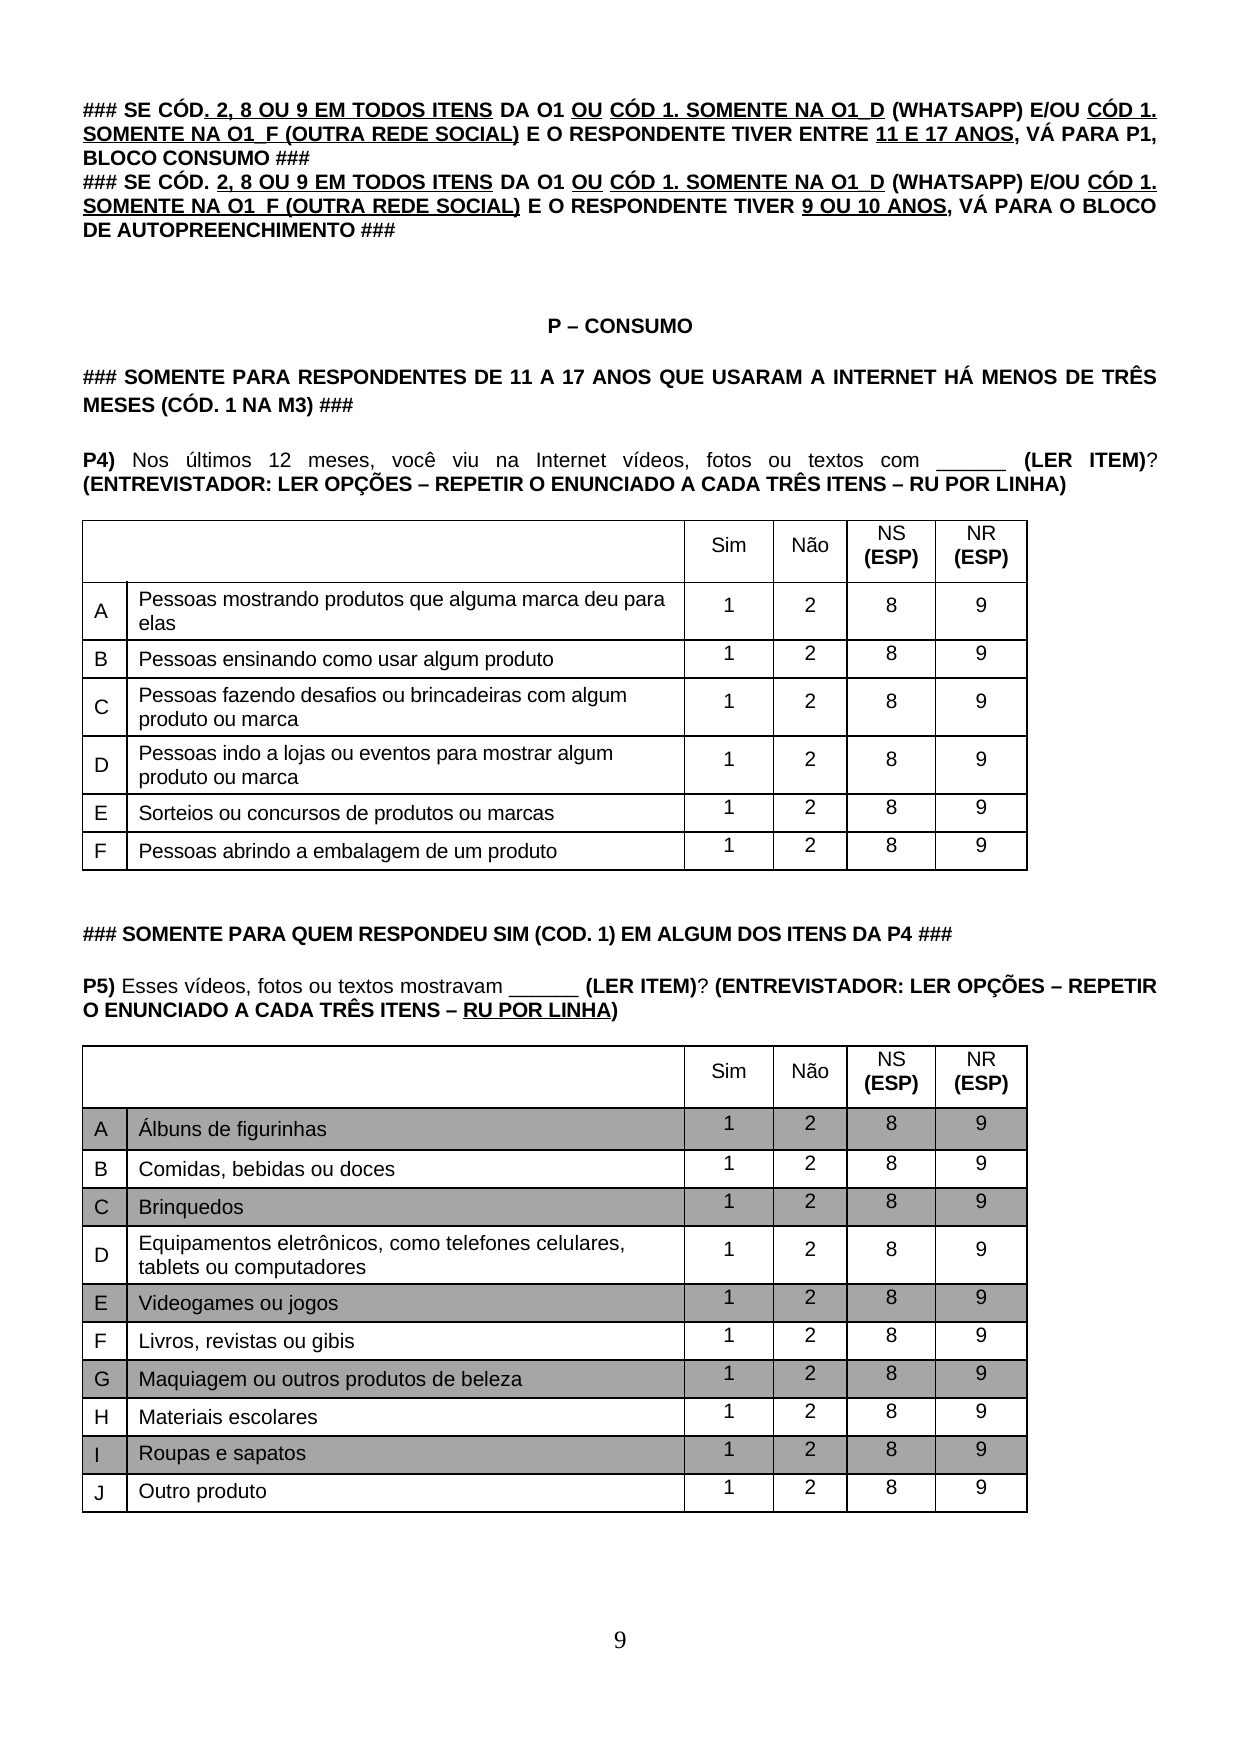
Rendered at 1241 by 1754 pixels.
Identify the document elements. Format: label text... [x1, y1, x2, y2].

table_cell F [83, 1323, 126, 1359]
table_cell 8 [848, 583, 935, 639]
table_cell B [83, 1151, 126, 1187]
table_cell 2 [774, 1323, 846, 1359]
table_cell 1 [685, 1189, 773, 1225]
table_cell Maquiagem ou outros produtos de beleza [128, 1361, 684, 1397]
table_header Não [774, 521, 846, 581]
table_cell Pessoas fazendo desafios ou brincadeiras com algum produto ou marca [128, 679, 684, 735]
table_cell 8 [848, 1437, 935, 1473]
table_cell 2 [774, 1151, 846, 1187]
table_cell D [83, 1227, 126, 1283]
table_cell 9 [936, 1437, 1026, 1473]
table_cell 1 [685, 583, 773, 639]
table_cell Pessoas ensinando como usar algum produto [128, 641, 684, 677]
table_cell 2 [774, 833, 846, 869]
table_cell 2 [774, 641, 846, 677]
table_cell 1 [685, 1361, 773, 1397]
table_cell 9 [936, 1189, 1026, 1225]
table_cell 1 [685, 795, 773, 831]
table_cell 2 [774, 1189, 846, 1225]
table_cell Equipamentos eletrônicos, como telefones celulares, tablets ou computadores [128, 1227, 684, 1283]
table_cell 1 [685, 1285, 773, 1321]
table_cell Outro produto [128, 1475, 684, 1511]
table_cell H [83, 1399, 126, 1435]
table_cell 2 [774, 1285, 846, 1321]
text P4) Nos últimos 12 meses, você viu na Internet vídeos, fotos ou textos com ______ (LER ITEM)? (ENTREVISTADOR: LER OPÇÕES – REPETIR O ENUNCIADO A CADA TRÊS ITENS – RU POR LINHA) [83, 448, 1157, 496]
table_cell 1 [685, 641, 773, 677]
table_cell 9 [936, 641, 1026, 677]
table_cell 8 [848, 1227, 935, 1283]
table_cell 9 [936, 1109, 1026, 1149]
table_cell D [83, 737, 126, 793]
table_cell 2 [774, 795, 846, 831]
table_cell 2 [774, 583, 846, 639]
table_cell 8 [848, 833, 935, 869]
table_cell 9 [936, 1361, 1026, 1397]
table_cell 8 [848, 1361, 935, 1397]
table_cell 8 [848, 1323, 935, 1359]
table_cell 8 [848, 1475, 935, 1511]
table_cell 1 [685, 1151, 773, 1187]
table_cell 8 [848, 679, 935, 735]
table_header NR (ESP) [936, 521, 1026, 581]
table_cell Livros, revistas ou gibis [128, 1323, 684, 1359]
table_cell 8 [848, 1109, 935, 1149]
table_cell 9 [936, 1151, 1026, 1187]
table_cell Álbuns de figurinhas [128, 1109, 684, 1149]
table_header [83, 521, 684, 581]
table_cell 1 [685, 679, 773, 735]
table_cell 2 [774, 1227, 846, 1283]
table_cell Comidas, bebidas ou doces [128, 1151, 684, 1187]
table_cell B [83, 641, 126, 677]
table_header Sim [685, 521, 773, 581]
table_cell E [83, 795, 126, 831]
text ### SOMENTE PARA QUEM RESPONDEU SIM (COD. 1) EM ALGUM DOS ITENS DA P4 ### [83, 922, 1157, 946]
table_cell 9 [936, 1227, 1026, 1283]
table_cell 2 [774, 737, 846, 793]
table_cell A [83, 583, 126, 639]
table_cell 8 [848, 1399, 935, 1435]
table_cell 9 [936, 1475, 1026, 1511]
table_cell 8 [848, 1285, 935, 1321]
table_cell 1 [685, 737, 773, 793]
table_header [83, 1047, 684, 1107]
text P5) Esses vídeos, fotos ou textos mostravam ______ (LER ITEM)? (ENTREVISTADOR: LER OPÇÕES – REPETIR O ENUNCIADO A CADA TRÊS ITENS – RU POR LINHA) [83, 973, 1157, 1021]
table_cell J [83, 1475, 126, 1511]
table_header NS (ESP) [848, 1047, 935, 1107]
table_cell Pessoas indo a lojas ou eventos para mostrar algum produto ou marca [128, 737, 684, 793]
table_cell A [83, 1109, 126, 1149]
table_cell 1 [685, 1109, 773, 1149]
table_cell 9 [936, 679, 1026, 735]
table_cell 8 [848, 641, 935, 677]
table_cell C [83, 679, 126, 735]
table_cell Pessoas abrindo a embalagem de um produto [128, 833, 684, 869]
table_cell 9 [936, 1285, 1026, 1321]
table_cell 9 [936, 583, 1026, 639]
table_cell Videogames ou jogos [128, 1285, 684, 1321]
table_cell 8 [848, 737, 935, 793]
table_header Não [774, 1047, 846, 1107]
table_cell I [83, 1437, 126, 1473]
table_cell F [83, 833, 126, 869]
table_cell 1 [685, 1475, 773, 1511]
table_cell Materiais escolares [128, 1399, 684, 1435]
table_cell 9 [936, 1323, 1026, 1359]
table_cell 9 [936, 1399, 1026, 1435]
table_cell 9 [936, 795, 1026, 831]
table_cell E [83, 1285, 126, 1321]
text ### SE CÓD. 2, 8 OU 9 EM TODOS ITENS DA O1 OU CÓD 1. SOMENTE NA O1_D (WHATSAPP) E/OU CÓD 1. SOMENTE NA O1_F (OUTRA REDE SOCIAL) E O RESPONDENTE TIVER ENTRE 11 E 17 ANOS, VÁ PARA P1, BLOCO CONSUMO ### [83, 98, 1157, 170]
table_cell Roupas e sapatos [128, 1437, 684, 1473]
table_cell 8 [848, 795, 935, 831]
table_cell C [83, 1189, 126, 1225]
table_cell Sorteios ou concursos de produtos ou marcas [128, 795, 684, 831]
table_cell 9 [936, 833, 1026, 869]
table_cell 8 [848, 1189, 935, 1225]
table_cell 1 [685, 1227, 773, 1283]
text ### SE CÓD. 2, 8 OU 9 EM TODOS ITENS DA O1 OU CÓD 1. SOMENTE NA O1_D (WHATSAPP) E/OU CÓD 1. SOMENTE NA O1_F (OUTRA REDE SOCIAL) E O RESPONDENTE TIVER 9 OU 10 ANOS, VÁ PARA O BLOCO DE AUTOPREENCHIMENTO ### [83, 170, 1157, 242]
table_cell Pessoas mostrando produtos que alguma marca deu para elas [128, 583, 684, 639]
table_cell 2 [774, 1109, 846, 1149]
table_cell 1 [685, 1323, 773, 1359]
table_cell 1 [685, 1399, 773, 1435]
table_cell 8 [848, 1151, 935, 1187]
table_header NS (ESP) [848, 521, 935, 581]
table_cell 2 [774, 1399, 846, 1435]
table_cell 2 [774, 679, 846, 735]
table_cell G [83, 1361, 126, 1397]
table_cell Brinquedos [128, 1189, 684, 1225]
table_cell 1 [685, 833, 773, 869]
text ### SOMENTE PARA RESPONDENTES DE 11 A 17 ANOS QUE USARAM A INTERNET HÁ MENOS DE TRÊS MESES (CÓD. 1 NA M3) ### [83, 365, 1157, 417]
table_cell 1 [685, 1437, 773, 1473]
table_header Sim [685, 1047, 773, 1107]
table_cell 2 [774, 1361, 846, 1397]
table_cell 2 [774, 1475, 846, 1511]
table_cell 2 [774, 1437, 846, 1473]
subtitle P – CONSUMO [83, 314, 1157, 338]
table_cell 9 [936, 737, 1026, 793]
table_header NR (ESP) [936, 1047, 1026, 1107]
